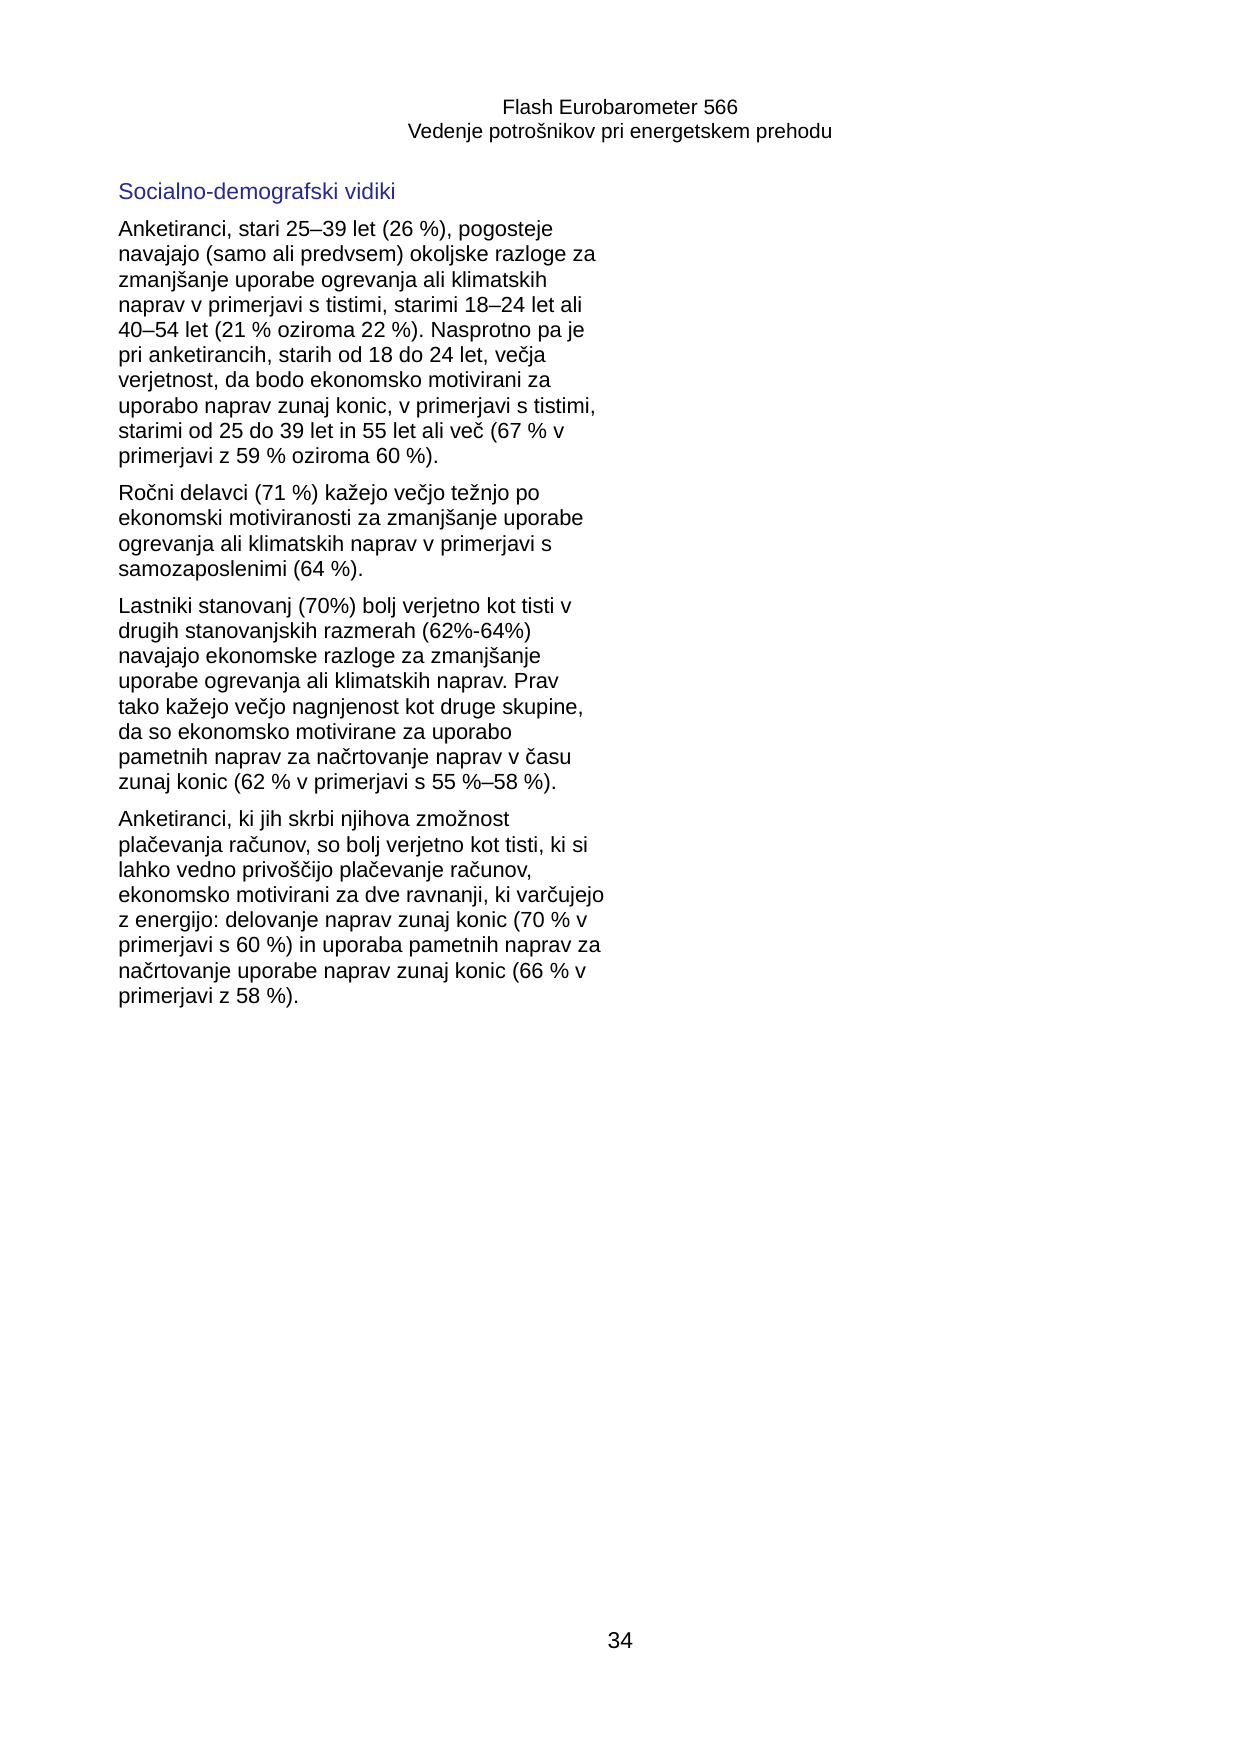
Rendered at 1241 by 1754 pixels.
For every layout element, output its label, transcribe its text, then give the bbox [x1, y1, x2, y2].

text Lastniki stanovanj (70%) bolj verjetno kot tisti v drugih stanovanjskih razmerah (62%-64%) navajajo ekonomske razloge za zmanjšanje uporabe ogrevanja ali klimatskih naprav. Prav tako kažejo večjo nagnjenost kot druge skupine, da so ekonomsko motivirane za uporabo pametnih naprav za načrtovanje naprav v času zunaj konic (62 % v primerjavi s 55 %–58 %). [118, 593, 605, 794]
text Anketiranci, ki jih skrbi njihova zmožnost plačevanja računov, so bolj verjetno kot tisti, ki si lahko vedno privoščijo plačevanje računov, ekonomsko motivirani za dve ravnanji, ki varčujejo z energijo: delovanje naprav zunaj konic (70 % v primerjavi s 60 %) in uporaba pametnih naprav za načrtovanje uporabe naprav zunaj konic (66 % v primerjavi z 58 %). [118, 806, 605, 1008]
text Socialno-demografski vidiki [118, 178, 605, 204]
text Anketiranci, stari 25–39 let (26 %), pogosteje navajajo (samo ali predvsem) okoljske razloge za zmanjšanje uporabe ogrevanja ali klimatskih naprav v primerjavi s tistimi, starimi 18–24 let ali 40–54 let (21 % oziroma 22 %). Nasprotno pa je pri anketirancih, starih od 18 do 24 let, večja verjetnost, da bodo ekonomsko motivirani za uporabo naprav zunaj konic, v primerjavi s tistimi, starimi od 25 do 39 let in 55 let ali več (67 % v primerjavi z 59 % oziroma 60 %). [118, 216, 605, 468]
text Ročni delavci (71 %) kažejo večjo težnjo po ekonomski motiviranosti za zmanjšanje uporabe ogrevanja ali klimatskih naprav v primerjavi s samozaposlenimi (64 %). [118, 480, 605, 581]
